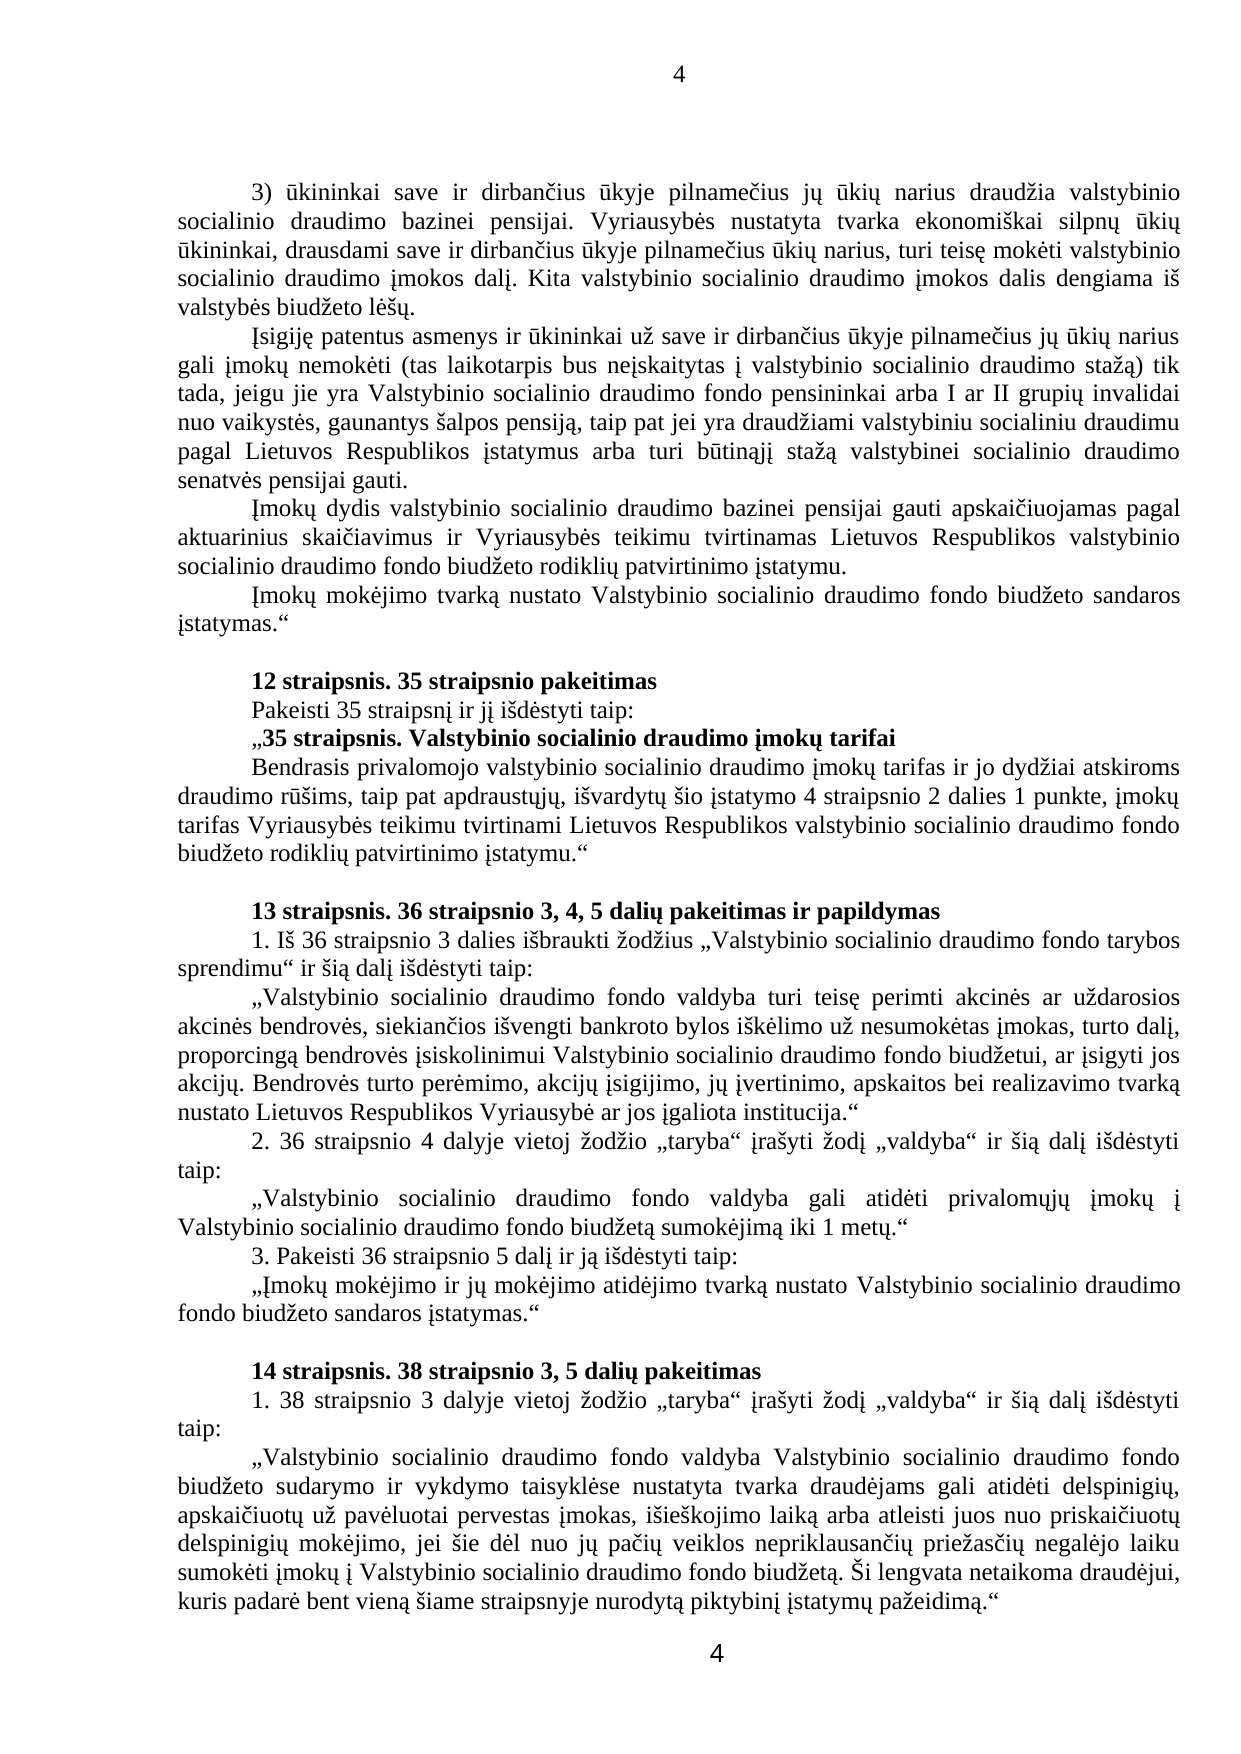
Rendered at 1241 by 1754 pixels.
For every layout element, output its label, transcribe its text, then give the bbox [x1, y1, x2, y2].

text 3. Pakeisti 36 straipsnio 5 dalį ir ją išdėstyti taip: [177, 1241, 1181, 1270]
text Įsigiję patentus asmenys ir ūkininkai už save ir dirbančius ūkyje pilnamečius jų ūkių narius gali įmokų nemokėti (tas laikotarpis bus neįskaitytas į valstybinio socialinio draudimo stažą) tik tada, jeigu jie yra Valstybinio socialinio draudimo fondo pensininkai arba I ar II grupių invalidai nuo vaikystės, gaunantys šalpos pensiją, taip pat jei yra draudžiami valstybiniu socialiniu draudimu pagal Lietuvos Respublikos įstatymus arba turi būtinąjį stažą valstybinei socialinio draudimo senatvės pensijai gauti. [177, 321, 1181, 493]
text „Valstybinio socialinio draudimo fondo valdyba turi teisę perimti akcinės ar uždarosios akcinės bendrovės, siekiančios išvengti bankroto bylos iškėlimo už nesumokėtas įmokas, turto dalį, proporcingą bendrovės įsiskolinimui Valstybinio socialinio draudimo fondo biudžetui, ar įsigyti jos akcijų. Bendrovės turto perėmimo, akcijų įsigijimo, jų įvertinimo, apskaitos bei realizavimo tvarką nustato Lietuvos Respublikos Vyriausybė ar jos įgaliota institucija.“ [177, 982, 1181, 1126]
text 12 straipsnis. 35 straipsnio pakeitimas [177, 666, 1181, 695]
text Bendrasis privalomojo valstybinio socialinio draudimo įmokų tarifas ir jo dydžiai atskiroms draudimo rūšims, taip pat apdraustųjų, išvardytų šio įstatymo 4 straipsnio 2 dalies 1 punkte, įmokų tarifas Vyriausybės teikimu tvirtinami Lietuvos Respublikos valstybinio socialinio draudimo fondo biudžeto rodiklių patvirtinimo įstatymu.“ [177, 752, 1181, 867]
text Pakeisti 35 straipsnį ir jį išdėstyti taip: [177, 695, 1181, 723]
text 3) ūkininkai save ir dirbančius ūkyje pilnamečius jų ūkių narius draudžia valstybinio socialinio draudimo bazinei pensijai. Vyriausybės nustatyta tvarka ekonomiškai silpnų ūkių ūkininkai, drausdami save ir dirbančius ūkyje pilnamečius ūkių narius, turi teisę mokėti valstybinio socialinio draudimo įmokos dalį. Kita valstybinio socialinio draudimo įmokos dalis dengiama iš valstybės biudžeto lėšų. [177, 177, 1181, 321]
text 13 straipsnis. 36 straipsnio 3, 4, 5 dalių pakeitimas ir papildymas [177, 896, 1181, 925]
text 1. Iš 36 straipsnio 3 dalies išbraukti žodžius „Valstybinio socialinio draudimo fondo tarybos sprendimu“ ir šią dalį išdėstyti taip: [177, 925, 1181, 982]
text „Valstybinio socialinio draudimo fondo valdyba Valstybinio socialinio draudimo fondo biudžeto sudarymo ir vykdymo taisyklėse nustatyta tvarka draudėjams gali atidėti delspinigių, apskaičiuotų už pavėluotai pervestas įmokas, išieškojimo laiką arba atleisti juos nuo priskaičiuotų delspinigių mokėjimo, jei šie dėl nuo jų pačių veiklos nepriklausančių priežasčių negalėjo laiku sumokėti įmokų į Valstybinio socialinio draudimo fondo biudžetą. Ši lengvata netaikoma draudėjui, kuris padarė bent vieną šiame straipsnyje nurodytą piktybinį įstatymų pažeidimą.“ [177, 1442, 1181, 1615]
text „Įmokų mokėjimo ir jų mokėjimo atidėjimo tvarką nustato Valstybinio socialinio draudimo fondo biudžeto sandaros įstatymas.“ [177, 1270, 1181, 1327]
text Įmokų dydis valstybinio socialinio draudimo bazinei pensijai gauti apskaičiuojamas pagal aktuarinius skaičiavimus ir Vyriausybės teikimu tvirtinamas Lietuvos Respublikos valstybinio socialinio draudimo fondo biudžeto rodiklių patvirtinimo įstatymu. [177, 493, 1181, 580]
text Įmokų mokėjimo tvarką nustato Valstybinio socialinio draudimo fondo biudžeto sandaros įstatymas.“ [177, 580, 1181, 637]
text „35 straipsnis. Valstybinio socialinio draudimo įmokų tarifai [177, 723, 1181, 752]
text 14 straipsnis. 38 straipsnio 3, 5 dalių pakeitimas [177, 1356, 1181, 1385]
text 2. 36 straipsnio 4 dalyje vietoj žodžio „taryba“ įrašyti žodį „valdyba“ ir šią dalį išdėstyti taip: [177, 1126, 1181, 1183]
text „Valstybinio socialinio draudimo fondo valdyba gali atidėti privalomųjų įmokų į Valstybinio socialinio draudimo fondo biudžetą sumokėjimą iki 1 metų.“ [177, 1183, 1181, 1241]
text 1. 38 straipsnio 3 dalyje vietoj žodžio „taryba“ įrašyti žodį „valdyba“ ir šią dalį išdėstyti taip: [177, 1385, 1181, 1442]
